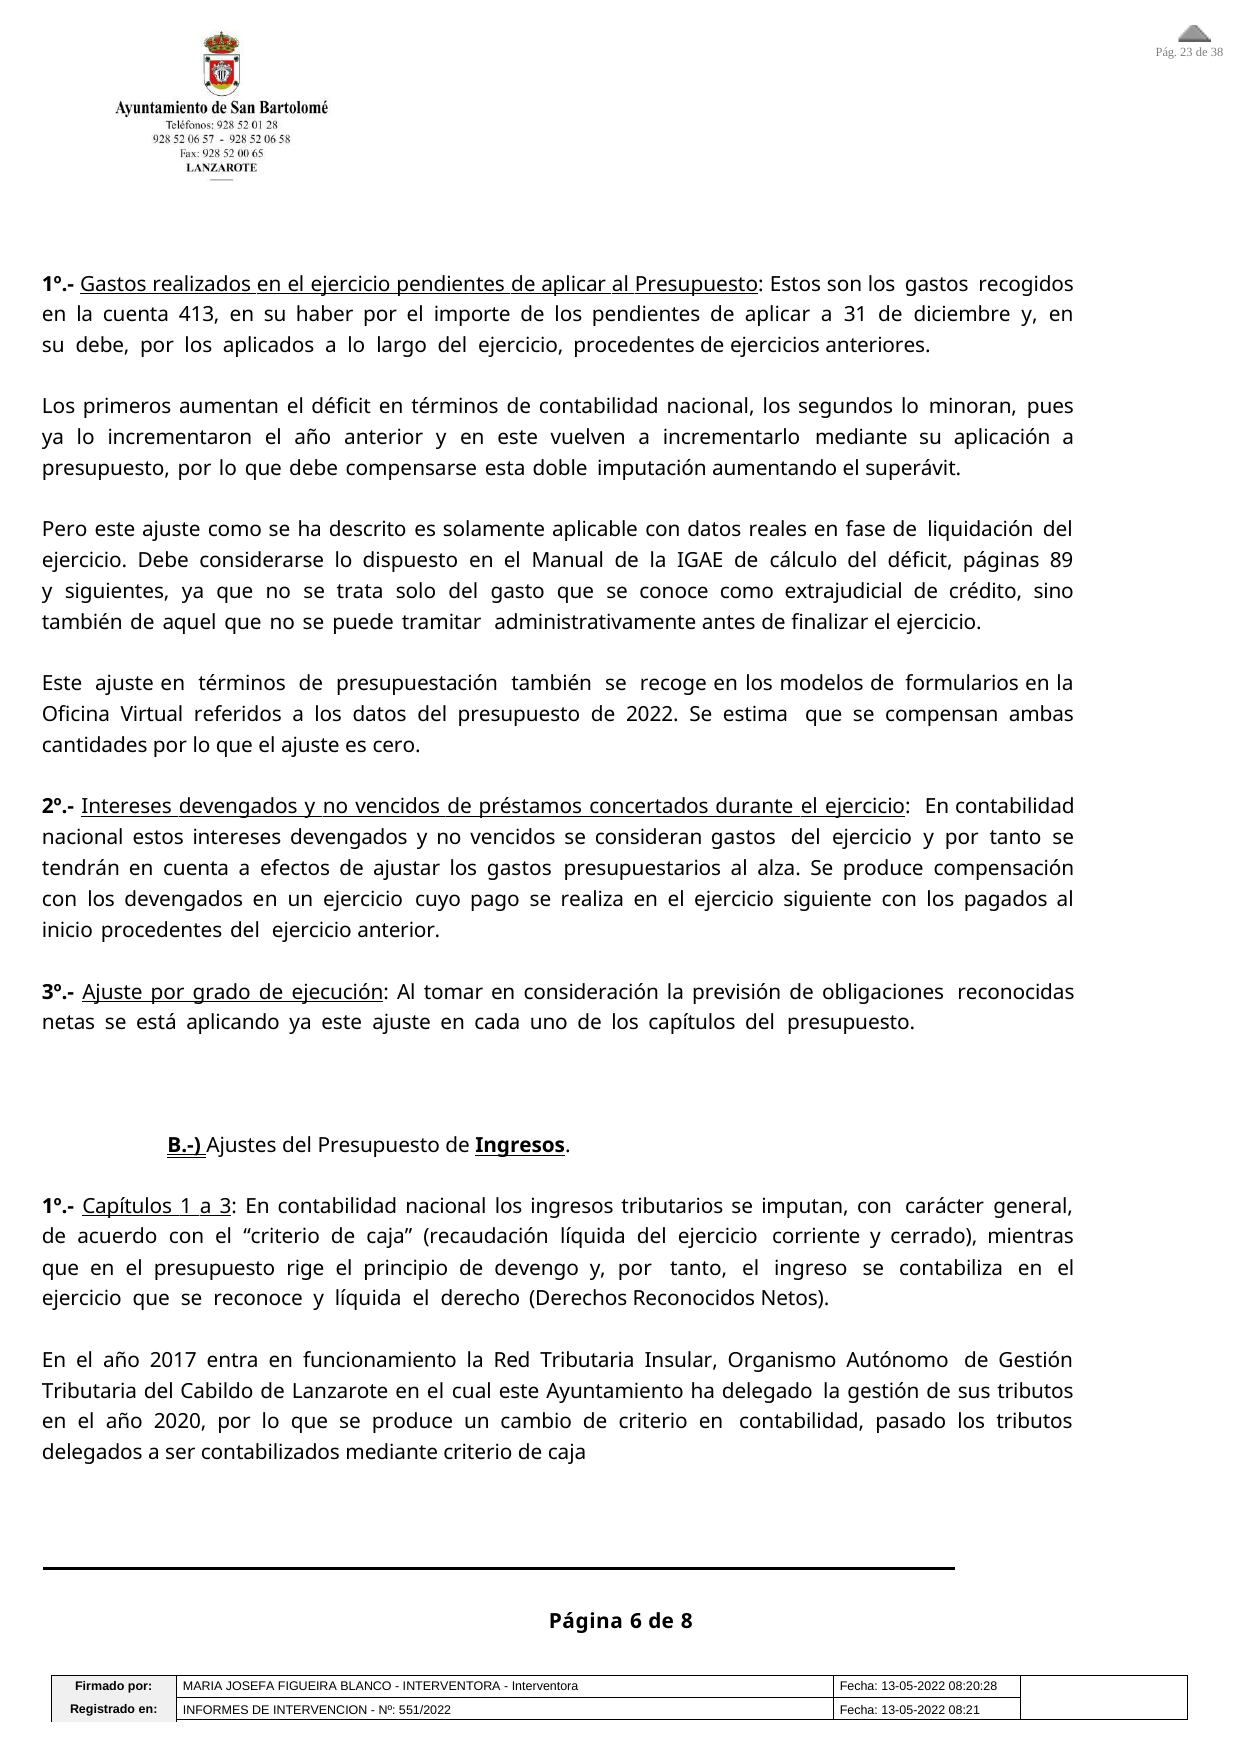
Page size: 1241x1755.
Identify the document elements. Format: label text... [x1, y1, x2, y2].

text 1º.- Capítulos 1 a 3: En contabilidad nacional los ingresos tributarios se imputan, con carácter general, de acuerdo con el “criterio de caja” (recaudación líquida del ejercicio corriente y cerrado), mientras que en el presupuesto rige el principio de devengo y, por tanto, el ingreso se contabiliza en el ejercicio que se reconoce y líquida el derecho (Derechos Reconocidos Netos). [42, 1191, 1074, 1312]
text 1º.- Gastos realizados en el ejercicio pendientes de aplicar al Presupuesto: Estos son los gastos recogidos en la cuenta 413, en su haber por el importe de los pendientes de aplicar a 31 de diciembre y, en su debe, por los aplicados a lo largo del ejercicio, procedentes de ejercicios anteriores. [42, 269, 1074, 358]
text B.-) Ajustes del Presupuesto de Ingresos. [167, 1131, 1236, 1159]
text En el año 2017 entra en funcionamiento la Red Tributaria Insular, Organismo Autónomo de Gestión Tributaria del Cabildo de Lanzarote en el cual este Ayuntamiento ha delegado la gestión de sus tributos en el año 2020, por lo que se produce un cambio de criterio en contabilidad, pasado los tributos delegados a ser contabilizados mediante criterio de caja [42, 1345, 1074, 1466]
text 2º.- Intereses devengados y no vencidos de préstamos concertados durante el ejercicio: En contabilidad nacional estos intereses devengados y no vencidos se consideran gastos del ejercicio y por tanto se tendrán en cuenta a efectos de ajustar los gastos presupuestarios al alza. Se produce compensación con los devengados en un ejercicio cuyo pago se realiza en el ejercicio siguiente con los pagados al inicio procedentes del ejercicio anterior. [42, 791, 1074, 944]
text Este ajuste en términos de presupuestación también se recoge en los modelos de formularios en la Oficina Virtual referidos a los datos del presupuesto de 2022. Se estima que se compensan ambas cantidades por lo que el ajuste es cero. [42, 668, 1074, 759]
table_header Fecha: 13-05-2022 08:20:28 [834, 1676, 1020, 1697]
table_cell Registrado en: [52, 1700, 176, 1719]
text Pero este ajuste como se ha descrito es solamente aplicable con datos reales en fase de liquidación del ejercicio. Debe considerarse lo dispuesto en el Manual de la IGAE de cálculo del déficit, páginas 89 y siguientes, ya que no se trata solo del gasto que se conoce como extrajudicial de crédito, sino también de aquel que no se puede tramitar administrativamente antes de finalizar el ejercicio. [42, 514, 1074, 636]
table_cell Fecha: 13-05-2022 08:21 [834, 1698, 1020, 1719]
table_cell INFORMES DE INTERVENCION - Nº: 551/2022 [177, 1698, 833, 1719]
text Los primeros aumentan el déficit en términos de contabilidad nacional, los segundos lo minoran, pues ya lo incrementaron el año anterior y en este vuelven a incrementarlo mediante su aplicación a presupuesto, por lo que debe compensarse esta doble imputación aumentando el superávit. [42, 392, 1074, 482]
text 3º.- Ajuste por grado de ejecución: Al tomar en consideración la previsión de obligaciones reconocidas netas se está aplicando ya este ajuste en cada uno de los capítulos del presupuesto. [42, 977, 1074, 1036]
table_header [1021, 1676, 1187, 1719]
table_header Firmado por: [52, 1676, 176, 1697]
table_header MARIA JOSEFA FIGUEIRA BLANCO - INTERVENTORA - Interventora [177, 1676, 833, 1697]
text Página 6 de 8 [42, 1606, 1199, 1634]
